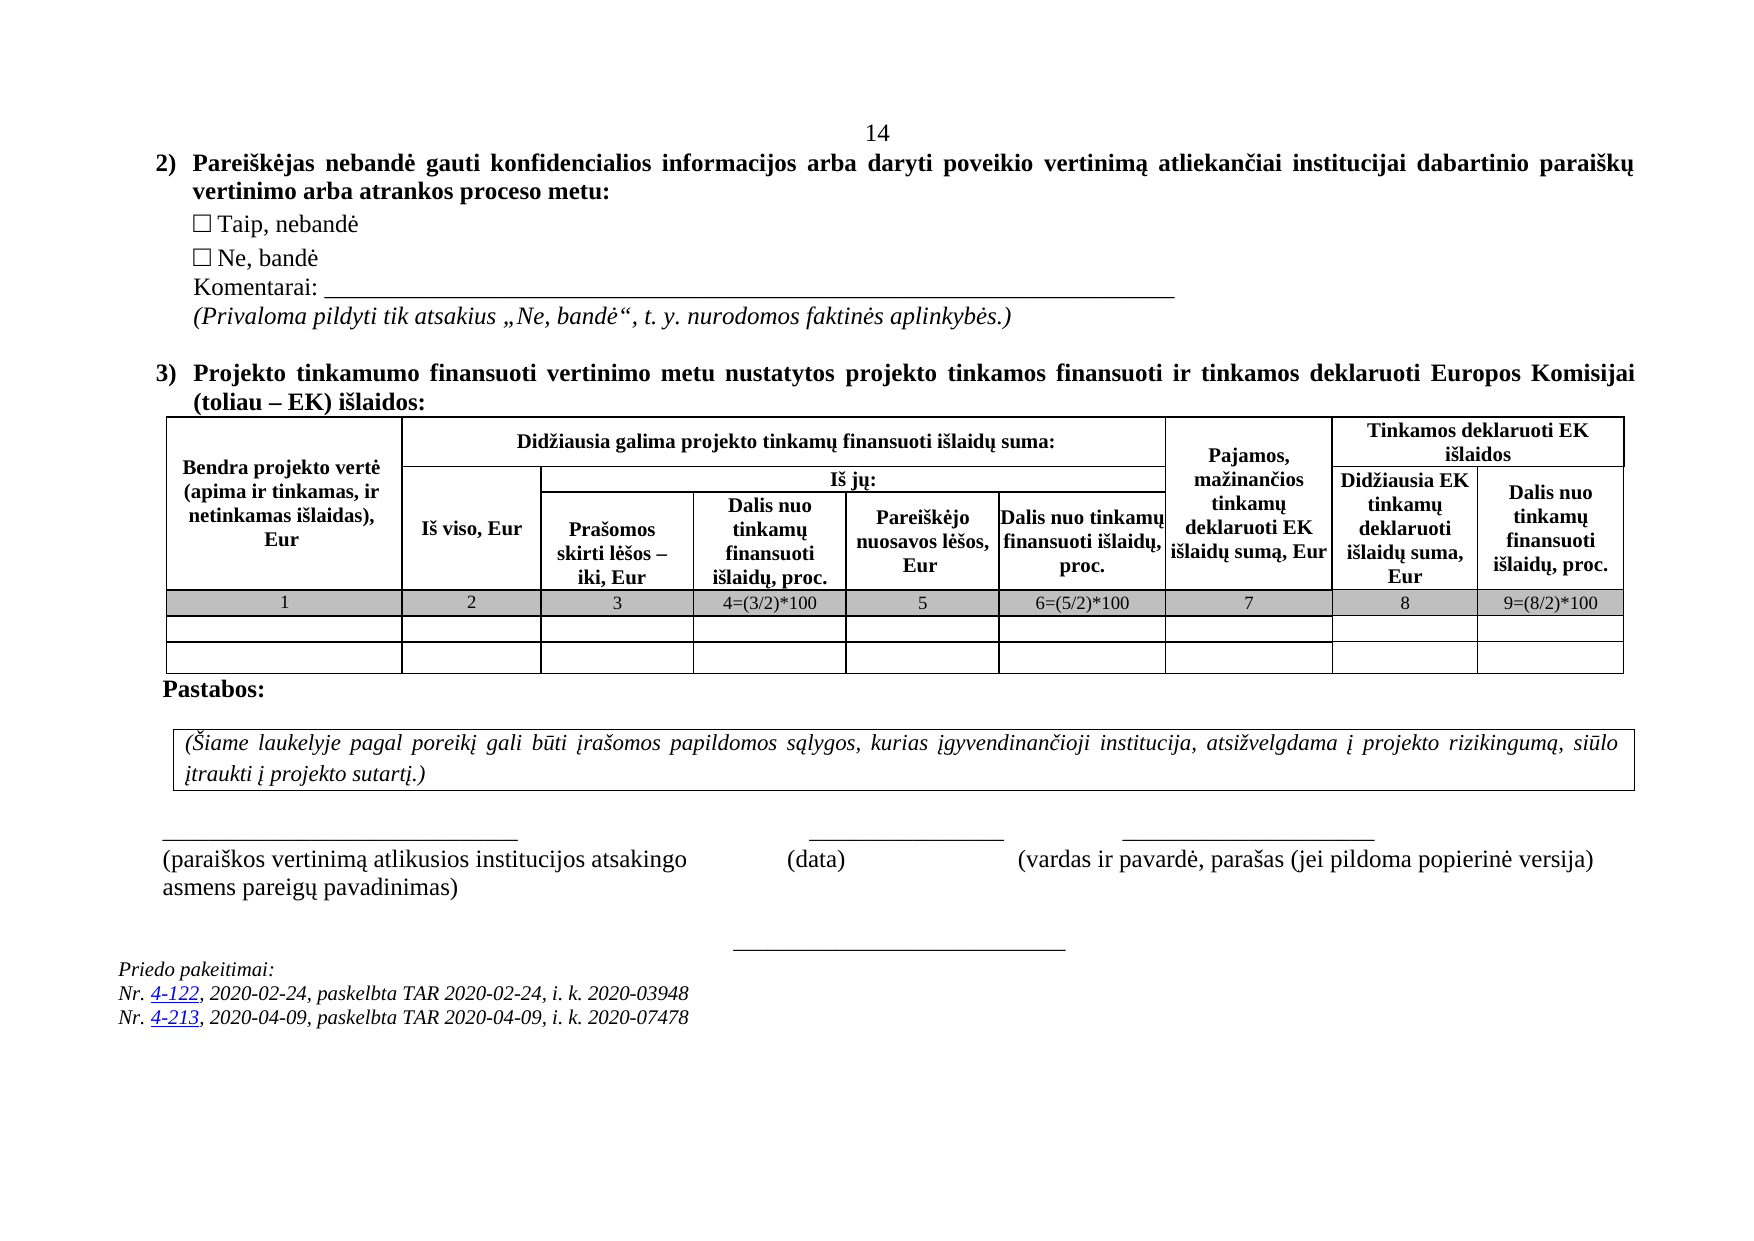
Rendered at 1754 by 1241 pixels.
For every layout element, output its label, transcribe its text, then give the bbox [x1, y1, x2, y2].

table_header (Šiame laukelyje pagal poreikį gali būti įrašomos papildomos sąlygos, kurias įgyvendinančioji institucija, atsižvelgdama į projekto rizikingumą, siūlo įtraukti į projekto sutartį.) [174, 730, 1634, 790]
table_header Didžiausia galima projekto tinkamų finansuoti išlaidų suma: [403, 418, 1165, 466]
table_cell 5 [847, 591, 998, 615]
table_cell 4=(3/2)*100 [694, 591, 845, 615]
table_cell [1000, 643, 1165, 673]
table_cell [694, 617, 845, 641]
table_cell Pareiškėjo nuosavos lėšos, Eur [847, 493, 998, 589]
text _______________________________ _________________ ______________________ [162, 817, 1636, 844]
table_cell Iš viso, Eur [403, 467, 540, 589]
table_cell Dalis nuo tinkamų finansuoti išlaidų, proc. [694, 493, 845, 589]
text Nr. 4-213, 2020-04-09, paskelbta TAR 2020-04-09, i. k. 2020-07478 [118, 1005, 1636, 1029]
table_cell [542, 617, 693, 641]
table_header Bendra projekto vertė (apima ir tinkamas, ir netinkamas išlaidas), Eur [167, 418, 401, 589]
text _____________________________ [118, 927, 1636, 953]
table_cell 9=(8/2)*100 [1478, 590, 1623, 615]
table_cell [1333, 616, 1477, 641]
text (paraiškos vertinimą atlikusios institucijos atsakingo (data) (vardas ir pavardė, parašas (jei pildoma popierinė versija) [162, 844, 1636, 872]
table_cell [847, 643, 998, 673]
table_cell [167, 617, 401, 641]
table_cell [542, 643, 693, 673]
table_cell [847, 617, 998, 641]
text 2) Pareiškėjas nebandė gauti konfidencialios informacijos arba daryti poveikio vertinimą atliekančiai institucijai dabartinio paraiškų vertinimo arba atrankos proceso metu: [155, 148, 1636, 205]
table_cell [1166, 643, 1332, 673]
text □ Taip, nebandė [193, 205, 1636, 239]
table_cell 8 [1333, 590, 1477, 615]
text Nr. 4-122, 2020-02-24, paskelbta TAR 2020-02-24, i. k. 2020-03948 [118, 981, 1636, 1005]
table_cell Dalis nuo tinkamų finansuoti išlaidų, proc. [1000, 493, 1165, 589]
table_cell 2 [403, 591, 540, 615]
text □ Ne, bandė [193, 239, 1636, 272]
table_cell [1478, 616, 1623, 641]
table_cell [1166, 617, 1332, 641]
table_header Tinkamos deklaruoti EK išlaidos [1333, 418, 1623, 466]
table_cell 3 [542, 591, 693, 615]
text Priedo pakeitimai: [118, 957, 1636, 981]
table_cell Dalis nuo tinkamų finansuoti išlaidų, proc. [1478, 467, 1623, 589]
table_cell [403, 643, 540, 673]
text asmens pareigų pavadinimas) [118, 872, 1636, 901]
table_cell Prašomos skirti lėšos – iki, Eur [542, 493, 693, 589]
table_cell [1333, 642, 1477, 673]
text Komentarai: ____________________________________________________________________ [193, 272, 1636, 301]
text Pastabos: [162, 674, 1636, 703]
text (Privaloma pildyti tik atsakius „Ne, bandė“, t. y. nurodomos faktinės aplinkybės.) [193, 301, 1636, 330]
table_cell 7 [1166, 591, 1332, 615]
table_cell [1000, 617, 1165, 641]
table_cell Iš jų: [542, 467, 1165, 491]
table_cell 1 [167, 591, 401, 615]
table_cell [167, 643, 401, 673]
table_cell [1478, 642, 1623, 673]
table_cell [403, 617, 540, 641]
table_header Pajamos, mažinančios tinkamų deklaruoti EK išlaidų sumą, Eur [1166, 418, 1331, 589]
table_cell 6=(5/2)*100 [1000, 591, 1165, 615]
table_cell Didžiausia EK tinkamų deklaruoti išlaidų suma, Eur [1333, 467, 1477, 589]
table_cell [694, 643, 845, 673]
text 3) Projekto tinkamumo finansuoti vertinimo metu nustatytos projekto tinkamos finansuoti ir tinkamos deklaruoti Europos Komisijai (toliau – EK) išlaidos: [156, 358, 1636, 416]
